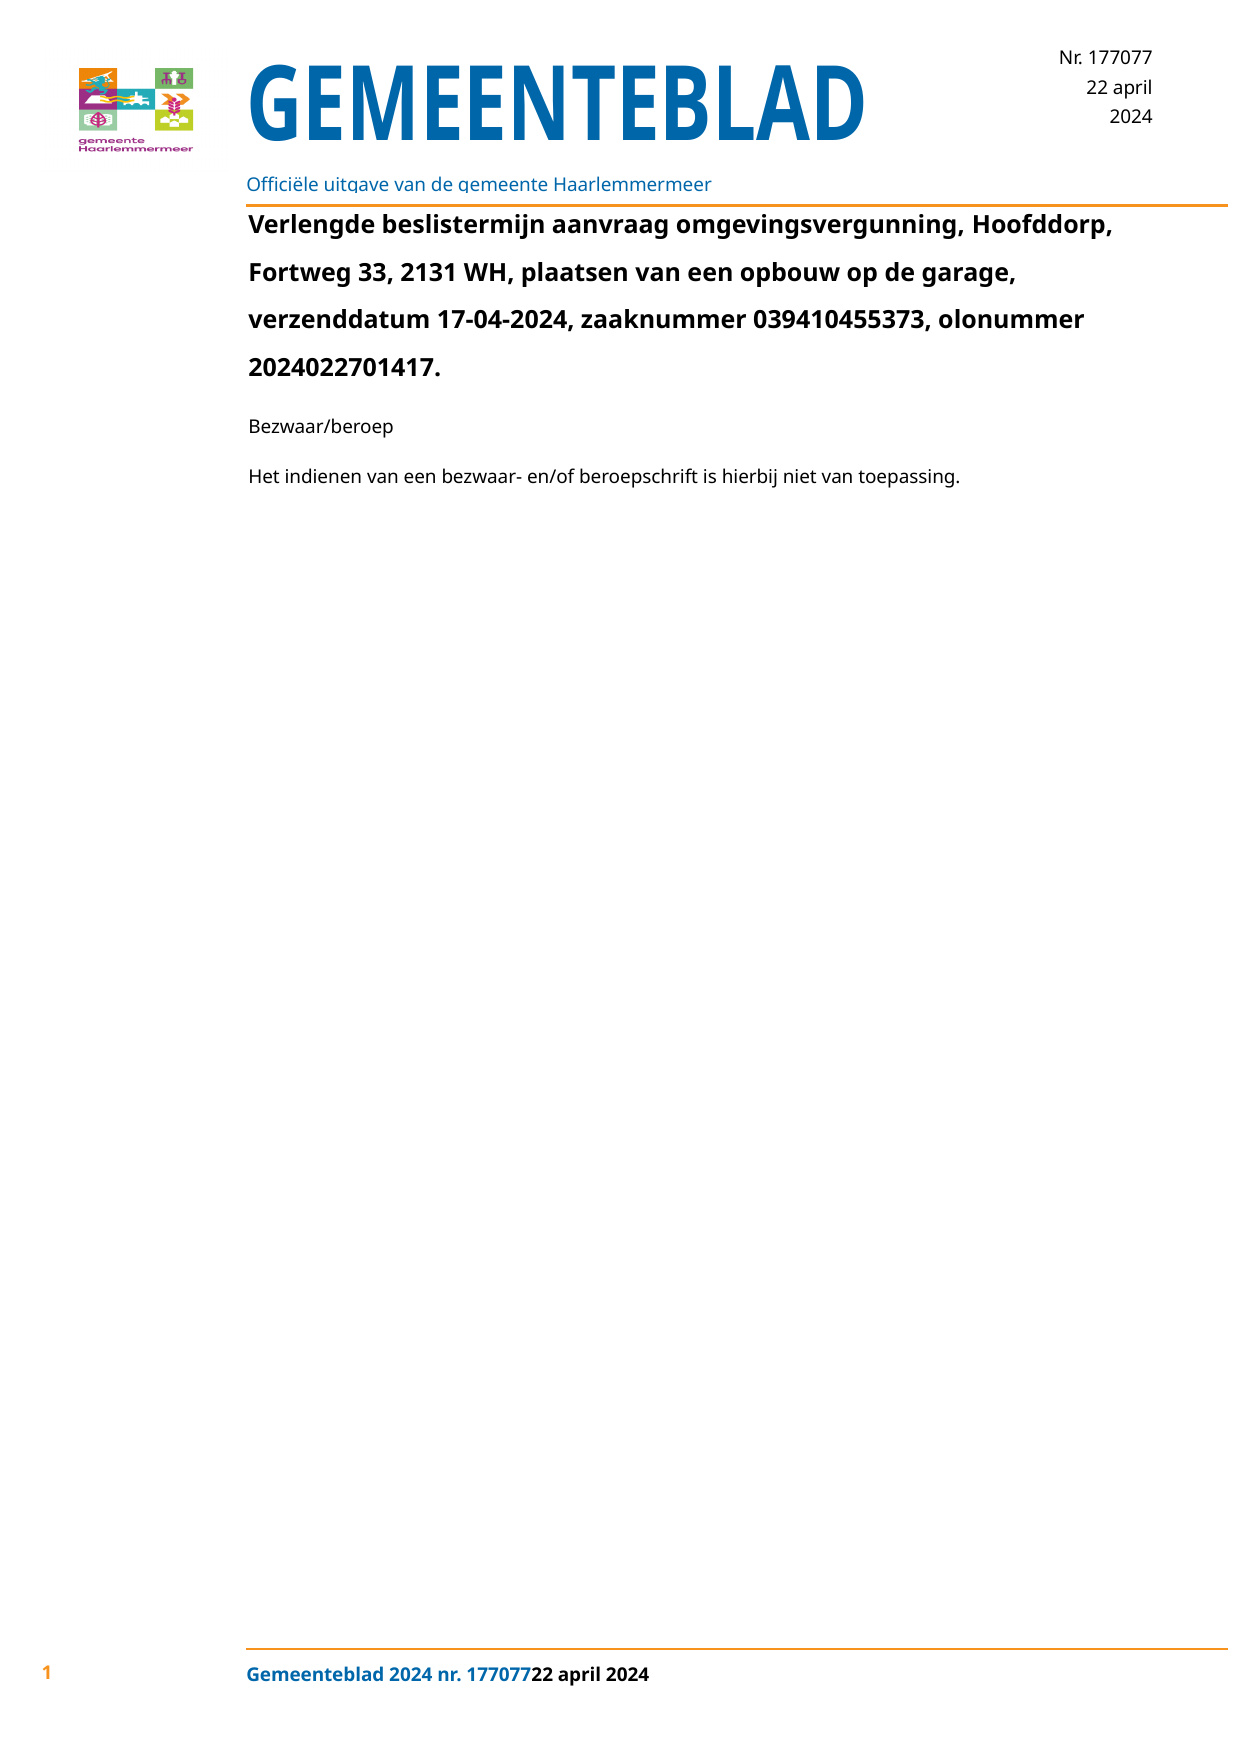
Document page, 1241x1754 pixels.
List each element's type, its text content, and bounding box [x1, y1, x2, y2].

text Bezwaar/beroep [248, 413, 1152, 439]
text Het indienen van een bezwaar- en/of beroepschrift is hierbij niet van toepassing. [248, 463, 1152, 489]
picture [41, 47, 231, 172]
text Verlengde beslistermijn aanvraag omgevingsvergunning, Hoofddorp, Fortweg 33, 2131 WH, plaatsen van een opbouw op de garage, verzenddatum 17-04-2024, zaaknummer 039410455373, olonummer 2024022701417. [248, 207, 1152, 384]
